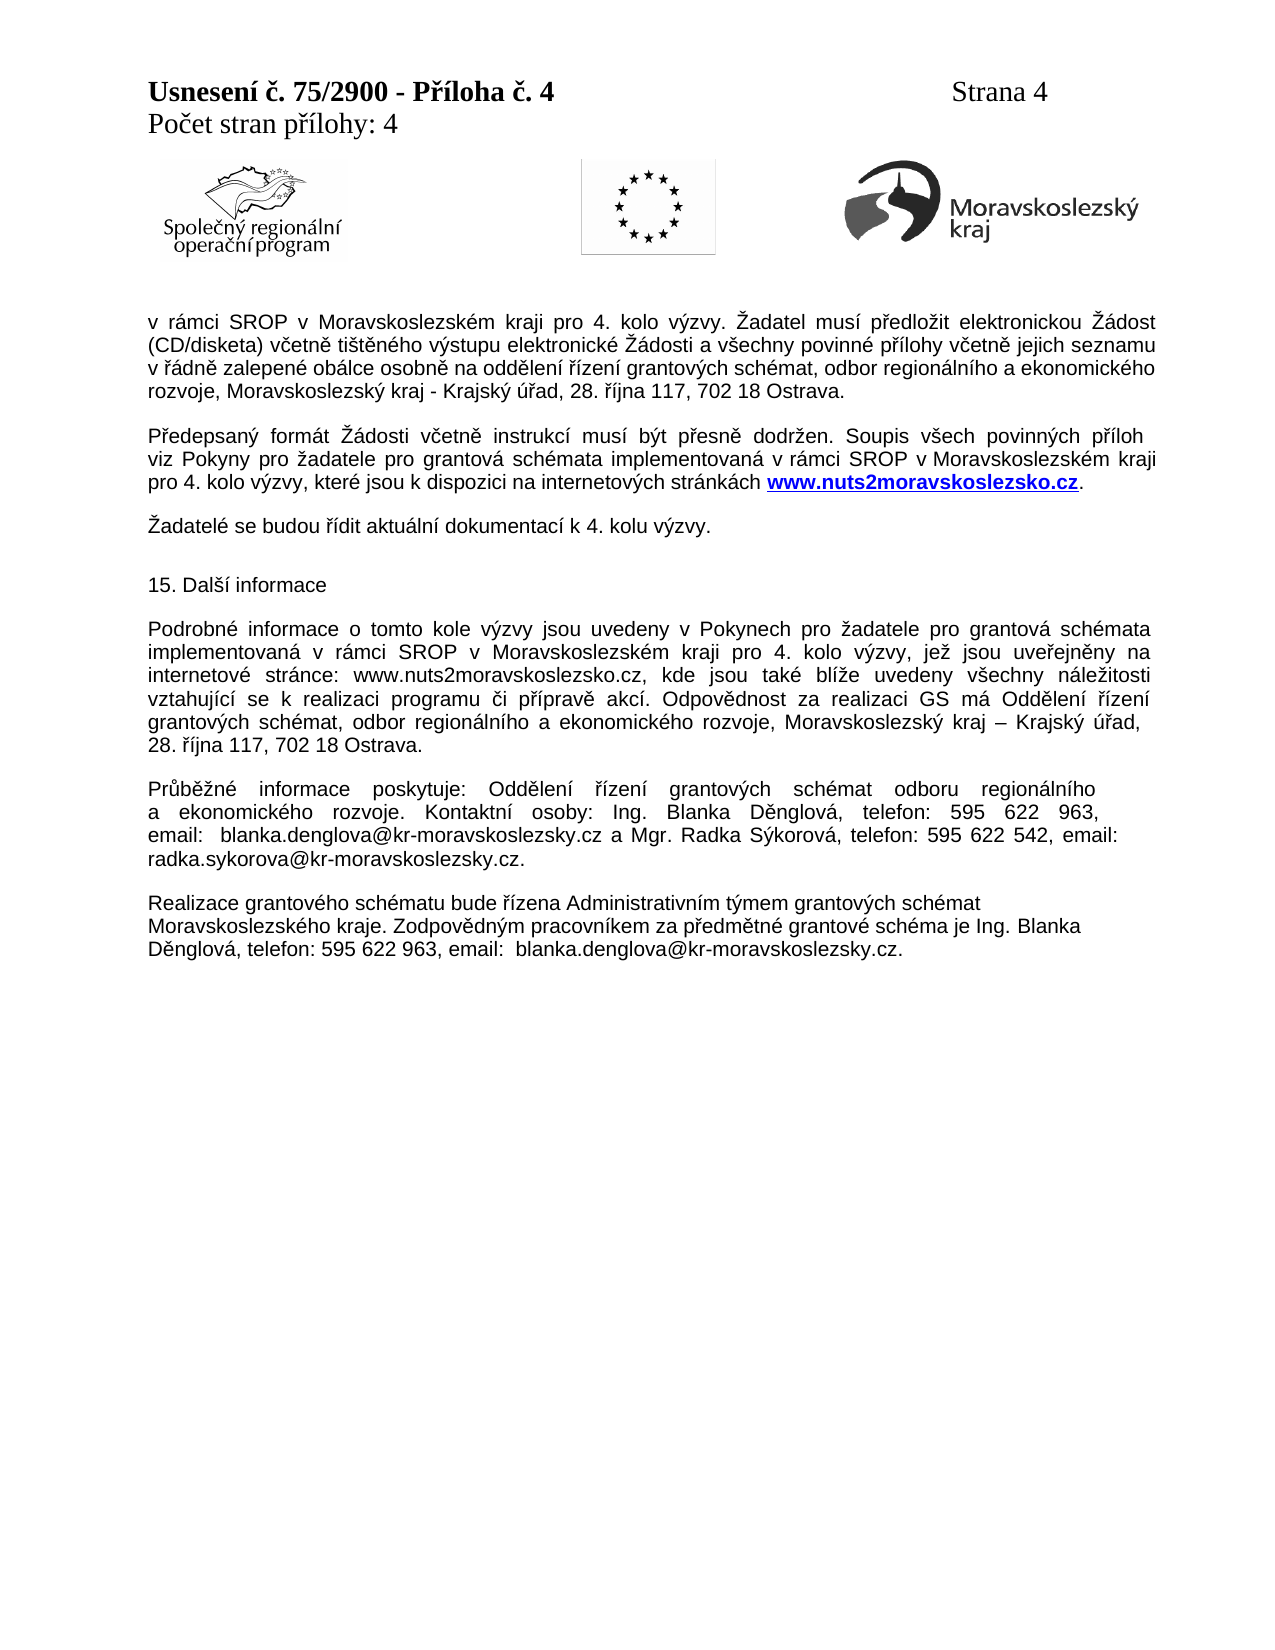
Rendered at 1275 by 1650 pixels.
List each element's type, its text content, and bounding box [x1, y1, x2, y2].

text Podrobné informace o tomto kole výzvy jsou uvedeny v Pokynech pro žadatele pro grantová schémata implementovaná v rámci SROP v Moravskoslezském kraji pro 4. kolo výzvy, jež jsou uveřejněny na internetové stránce: www.nuts2moravskoslezsko.cz, kde jsou také blíže uvedeny všechny náležitosti vztahující se k realizaci programu či přípravě akcí. Odpovědnost za realizaci GS má Oddělení řízení grantových schémat, odbor regionálního a ekonomického rozvoje, Moravskoslezský kraj – Krajský úřad, 28. října 117, 702 18 Ostrava. [148, 617, 1152, 757]
text Realizace grantového schématu bude řízena Administrativním týmem grantových schémat Moravskoslezského kraje. Zodpovědným pracovníkem za předmětné grantové schéma je Ing. Blanka Děnglová, telefon: 595 622 963, email: blanka.denglova@kr-moravskoslezsky.cz. [148, 891, 1157, 961]
text Žadatelé se budou řídit aktuální dokumentací k 4. kolu výzvy. [148, 515, 1157, 538]
picture [581, 159, 716, 255]
text 15. Další informace [148, 573, 1157, 597]
text v rámci SROP v Moravskoslezském kraji pro 4. kolo výzvy. Žadatel musí předložit elektronickou Žádost (CD/disketa) včetně tištěného výstupu elektronické Žádosti a všechny povinné přílohy včetně jejich seznamu v řádně zalepené obálce osobně na oddělení řízení grantových schémat, odbor regionálního a ekonomického rozvoje, Moravskoslezský kraj - Krajský úřad, 28. října 117, 702 18 Ostrava. [148, 310, 1157, 403]
text Průběžné informace poskytuje: Oddělení řízení grantových schémat odboru regionálního a ekonomického rozvoje. Kontaktní osoby: Ing. Blanka Děnglová, telefon: 595 622 963, email: blanka.denglova@kr-moravskoslezsky.cz a Mgr. Radka Sýkorová, telefon: 595 622 542, email: radka.sykorova@kr-moravskoslezsky.cz. [148, 778, 1120, 871]
text Předepsaný formát Žádosti včetně instrukcí musí být přesně dodržen. Soupis všech povinných příloh viz Pokyny pro žadatele pro grantová schémata implementovaná v rámci SROP v Moravskoslezském kraji pro 4. kolo výzvy, které jsou k dispozici na internetových stránkách www.nuts2moravskoslezsko.cz. [148, 424, 1157, 494]
